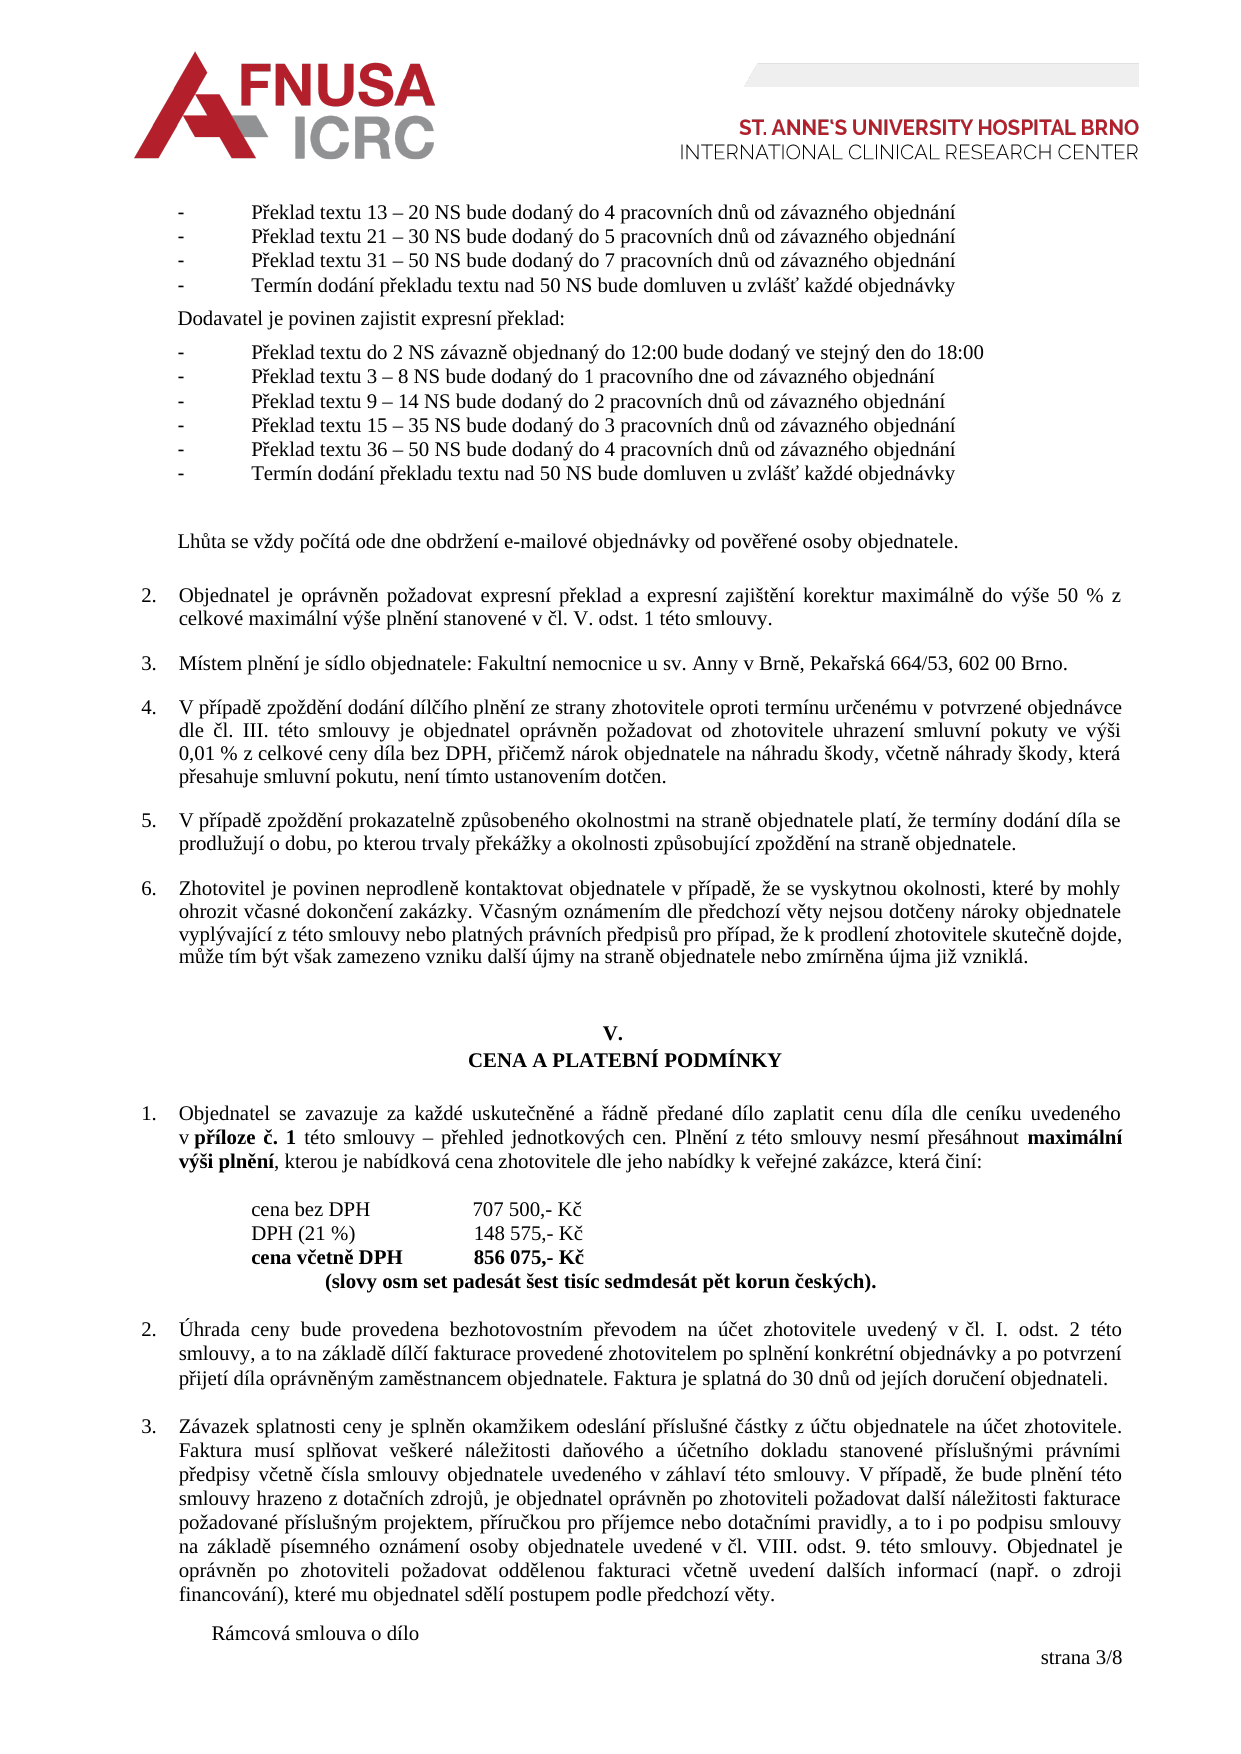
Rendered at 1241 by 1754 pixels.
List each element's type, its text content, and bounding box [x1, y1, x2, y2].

text CenA A Platební podmínky [133, 1048, 1122, 1072]
list Překlad textu 13 – 20 NS bude dodaný do 4 pracovních dnů od závazného objednání [177, 200, 1122, 224]
list Závazek splatnosti ceny je splněn okamžikem odeslání příslušné částky z účtu objednatele na účet zhotovitele. Faktura musí splňovat veškeré náležitosti daňového a účetního dokladu stanovené příslušnými právními předpisy včetně čísla smlouvy objednatele uvedeného v záhlaví této smlouvy. V případě, že bude plnění této smlouvy hrazeno z dotačních zdrojů, je objednatel oprávněn po zhotoviteli požadovat další náležitosti fakturace požadované příslušným projektem, příručkou pro příjemce nebo dotačními pravidly, a to i po podpisu smlouvy na základě písemného oznámení osoby objednatele uvedené v čl. VIII. odst. 9. této smlouvy. Objednatel je oprávněn po zhotoviteli požadovat oddělenou fakturaci včetně uvedení dalších informací (např. o zdroji financování), které mu objednatel sdělí postupem podle předchozí věty. [141, 1413, 1122, 1606]
list Zhotovitel je povinen neprodleně kontaktovat objednatele v případě, že se vyskytnou okolnosti, které by mohly ohrozit včasné dokončení zakázky. Včasným oznámením dle předchozí věty nejsou dotčeny nároky objednatele vyplývající z této smlouvy nebo platných právních předpisů pro případ, že k prodlení zhotovitele skutečně dojde, může tím být však zamezeno vzniku další újmy na straně objednatele nebo zmírněna újma již vzniklá. [141, 877, 1122, 968]
list Překlad textu 15 – 35 NS bude dodaný do 3 pracovních dnů od závazného objednání [177, 413, 1122, 437]
list Překlad textu do 2 NS závazně objednaný do 12:00 bude dodaný ve stejný den do 18:00 [177, 340, 1122, 364]
list Překlad textu 9 – 14 NS bude dodaný do 2 pracovních dnů od závazného objednání [177, 388, 1122, 413]
list Místem plnění je sídlo objednatele: Fakultní nemocnice u sv. Anny v Brně, Pekařská 664/53, 602 00 Brno. [141, 652, 1122, 674]
text Lhůta se vždy počítá ode dne obdržení e-mailové objednávky od pověřené osoby objednatele. [118, 529, 1122, 553]
list Úhrada ceny bude provedena bezhotovostním převodem na účet zhotovitele uvedený v čl. I. odst. 2 této smlouvy, a to na základě dílčí fakturace provedené zhotovitelem po splnění konkrétní objednávky a po potvrzení přijetí díla oprávněným zaměstnancem objednatele. Faktura je splatná do 30 dnů od jejích doručení objednateli. [141, 1317, 1122, 1389]
text cena včetně DPH 856 075,- Kč [178, 1245, 1122, 1269]
list Objednatel se zavazuje za každé uskutečněné a řádně předané dílo zaplatit cenu díla dle ceníku uvedeného v příloze č. 1 této smlouvy – přehled jednotkových cen. Plnění z této smlouvy nesmí přesáhnout maximální výši plnění, kterou je nabídková cena zhotovitele dle jeho nabídky k veřejné zakázce, která činí: [141, 1101, 1122, 1173]
list Překlad textu 21 – 30 NS bude dodaný do 5 pracovních dnů od závazného objednání [177, 224, 1122, 248]
text cena bez DPH 707 500,- Kč [177, 1197, 1122, 1221]
text DPH (21 %) 148 575,- Kč [178, 1221, 1122, 1245]
list V případě zpoždění prokazatelně způsobeného okolnostmi na straně objednatele platí, že termíny dodání díla se prodlužují o dobu, po kterou trvaly překážky a okolnosti způsobující zpoždění na straně objednatele. [141, 809, 1122, 855]
list Překlad textu 36 – 50 NS bude dodaný do 4 pracovních dnů od závazného objednání [177, 437, 1122, 461]
text (slovy osm set padesát šest tisíc sedmdesát pět korun českých). [252, 1269, 1122, 1293]
list Termín dodání překladu textu nad 50 NS bude domluven u zvlášť každé objednávky [177, 272, 1122, 297]
list Překlad textu 31 – 50 NS bude dodaný do 7 pracovních dnů od závazného objednání [177, 248, 1122, 272]
text Dodavatel je povinen zajistit expresní překlad: [177, 306, 1122, 330]
list Objednatel je oprávněn požadovat expresní překlad a expresní zajištění korektur maximálně do výše 50 % z celkové maximální výše plnění stanovené v čl. V. odst. 1 této smlouvy. [141, 584, 1122, 630]
text V. [103, 1021, 1122, 1045]
list Překlad textu 3 – 8 NS bude dodaný do 1 pracovního dne od závazného objednání [177, 364, 1122, 388]
list V případě zpoždění dodání dílčího plnění ze strany zhotovitele oproti termínu určenému v potvrzené objednávce dle čl. III. této smlouvy je objednatel oprávněn požadovat od zhotovitele uhrazení smluvní pokuty ve výši 0,01 % z celkové ceny díla bez DPH, přičemž nárok objednatele na náhradu škody, včetně náhrady škody, která přesahuje smluvní pokutu, není tímto ustanovením dotčen. [141, 696, 1122, 788]
list Termín dodání překladu textu nad 50 NS bude domluven u zvlášť každé objednávky [177, 461, 1122, 485]
